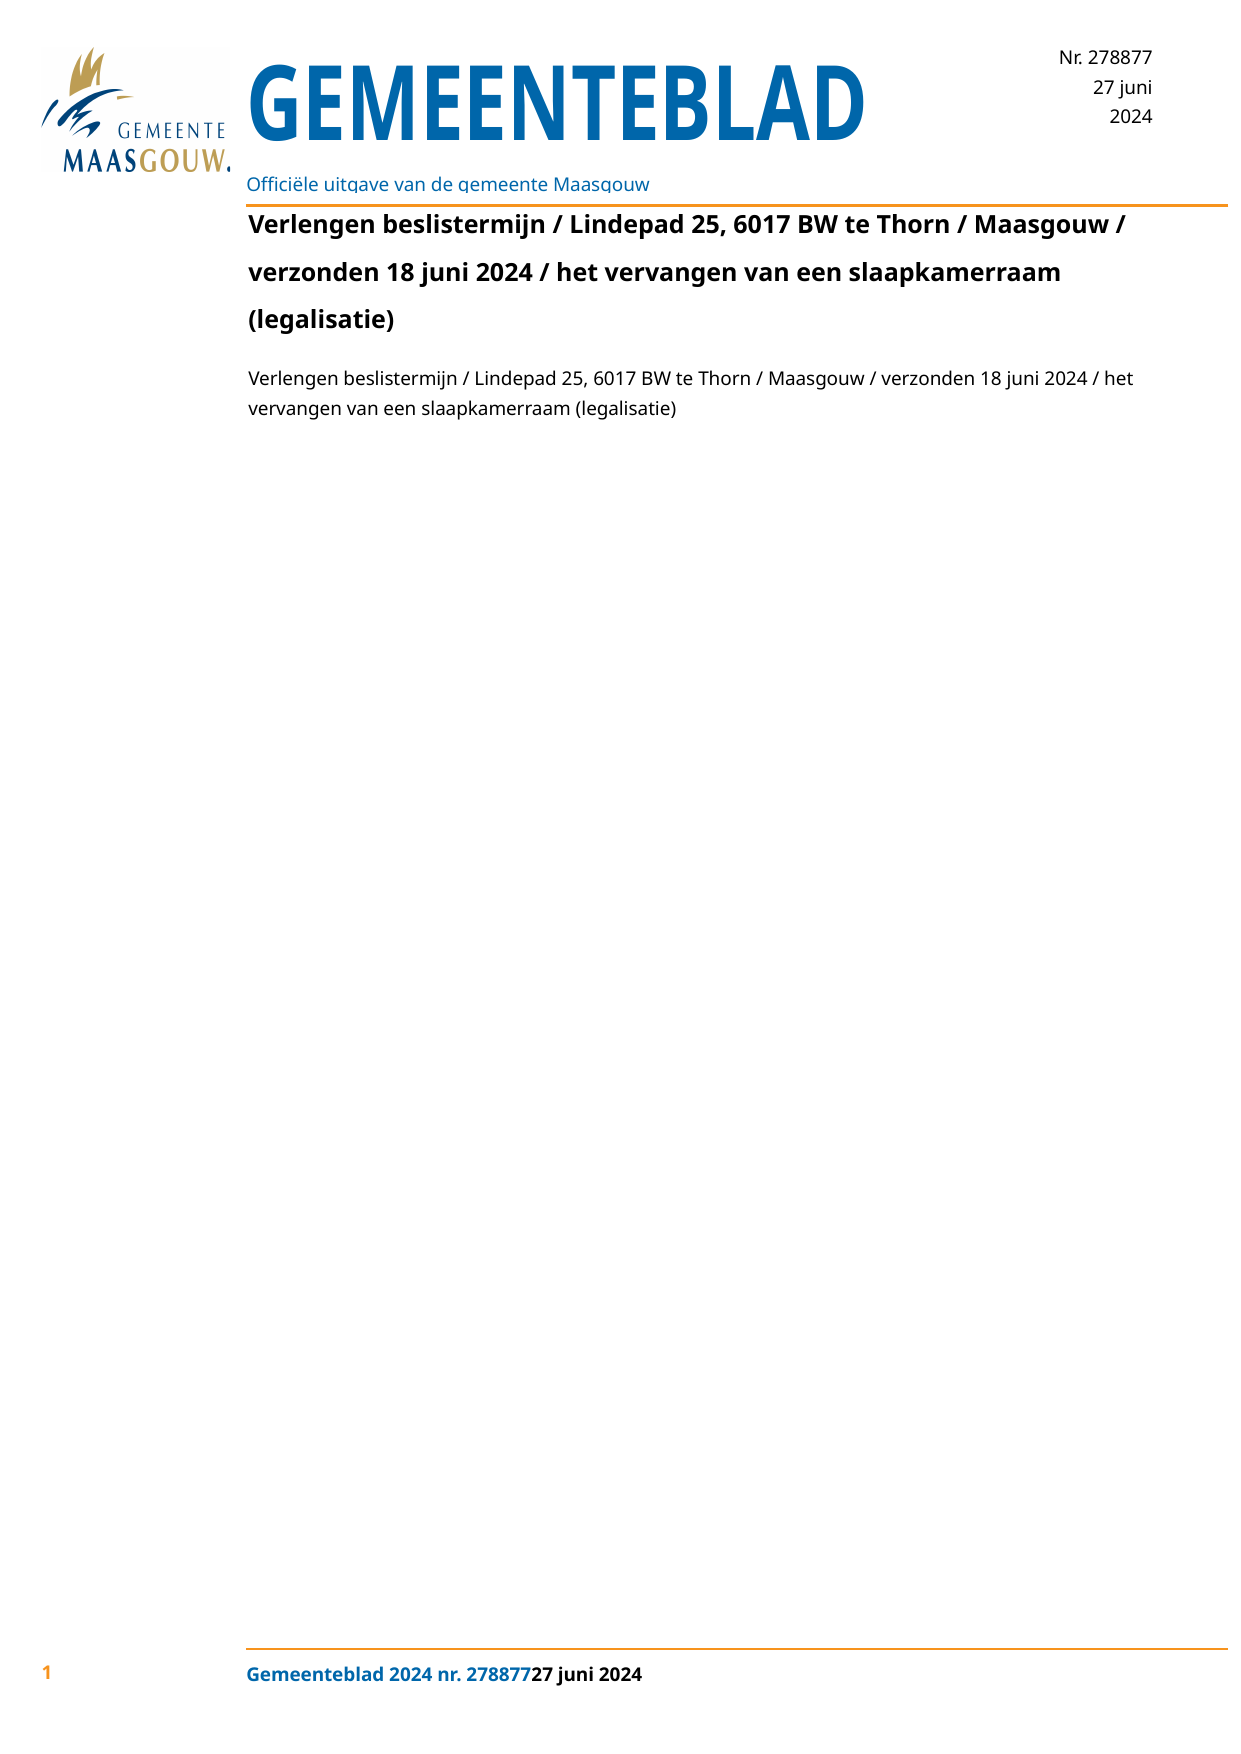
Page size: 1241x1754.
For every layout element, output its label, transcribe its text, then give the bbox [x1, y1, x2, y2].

text Verlengen beslistermijn / Lindepad 25, 6017 BW te Thorn / Maasgouw / verzonden 18 juni 2024 / het vervangen van een slaapkamerraam (legalisatie) [248, 366, 1152, 421]
text Verlengen beslistermijn / Lindepad 25, 6017 BW te Thorn / Maasgouw / verzonden 18 juni 2024 / het vervangen van een slaapkamerraam (legalisatie) [248, 207, 1152, 336]
picture [41, 47, 231, 172]
